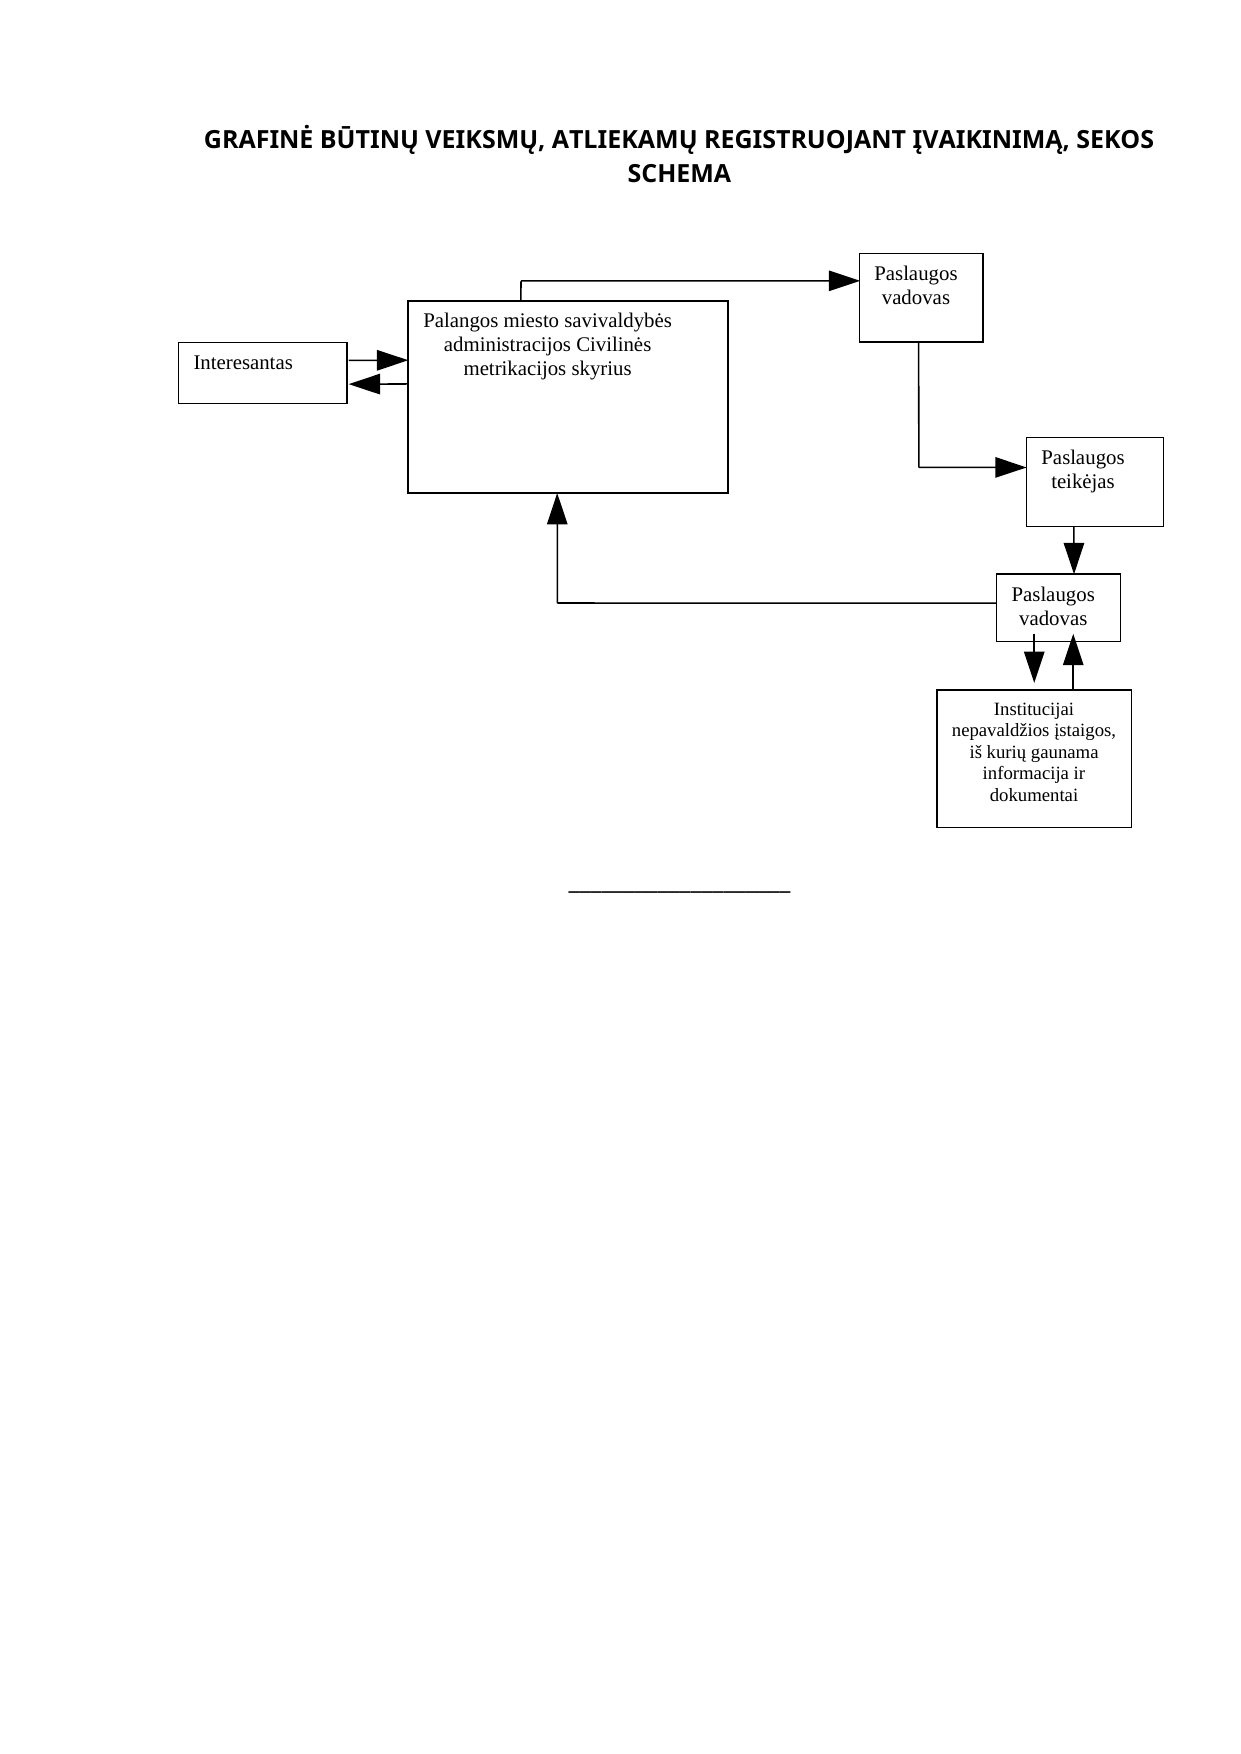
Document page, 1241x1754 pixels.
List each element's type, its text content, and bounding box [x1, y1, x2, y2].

text ____________________ [177, 863, 1181, 897]
text GRAFINĖ BŪTINŲ VEIKSMŲ, ATLIEKAMŲ REGISTRUOJANT ĮVAIKINIMĄ, SEKOS SCHEMA [177, 122, 1181, 190]
